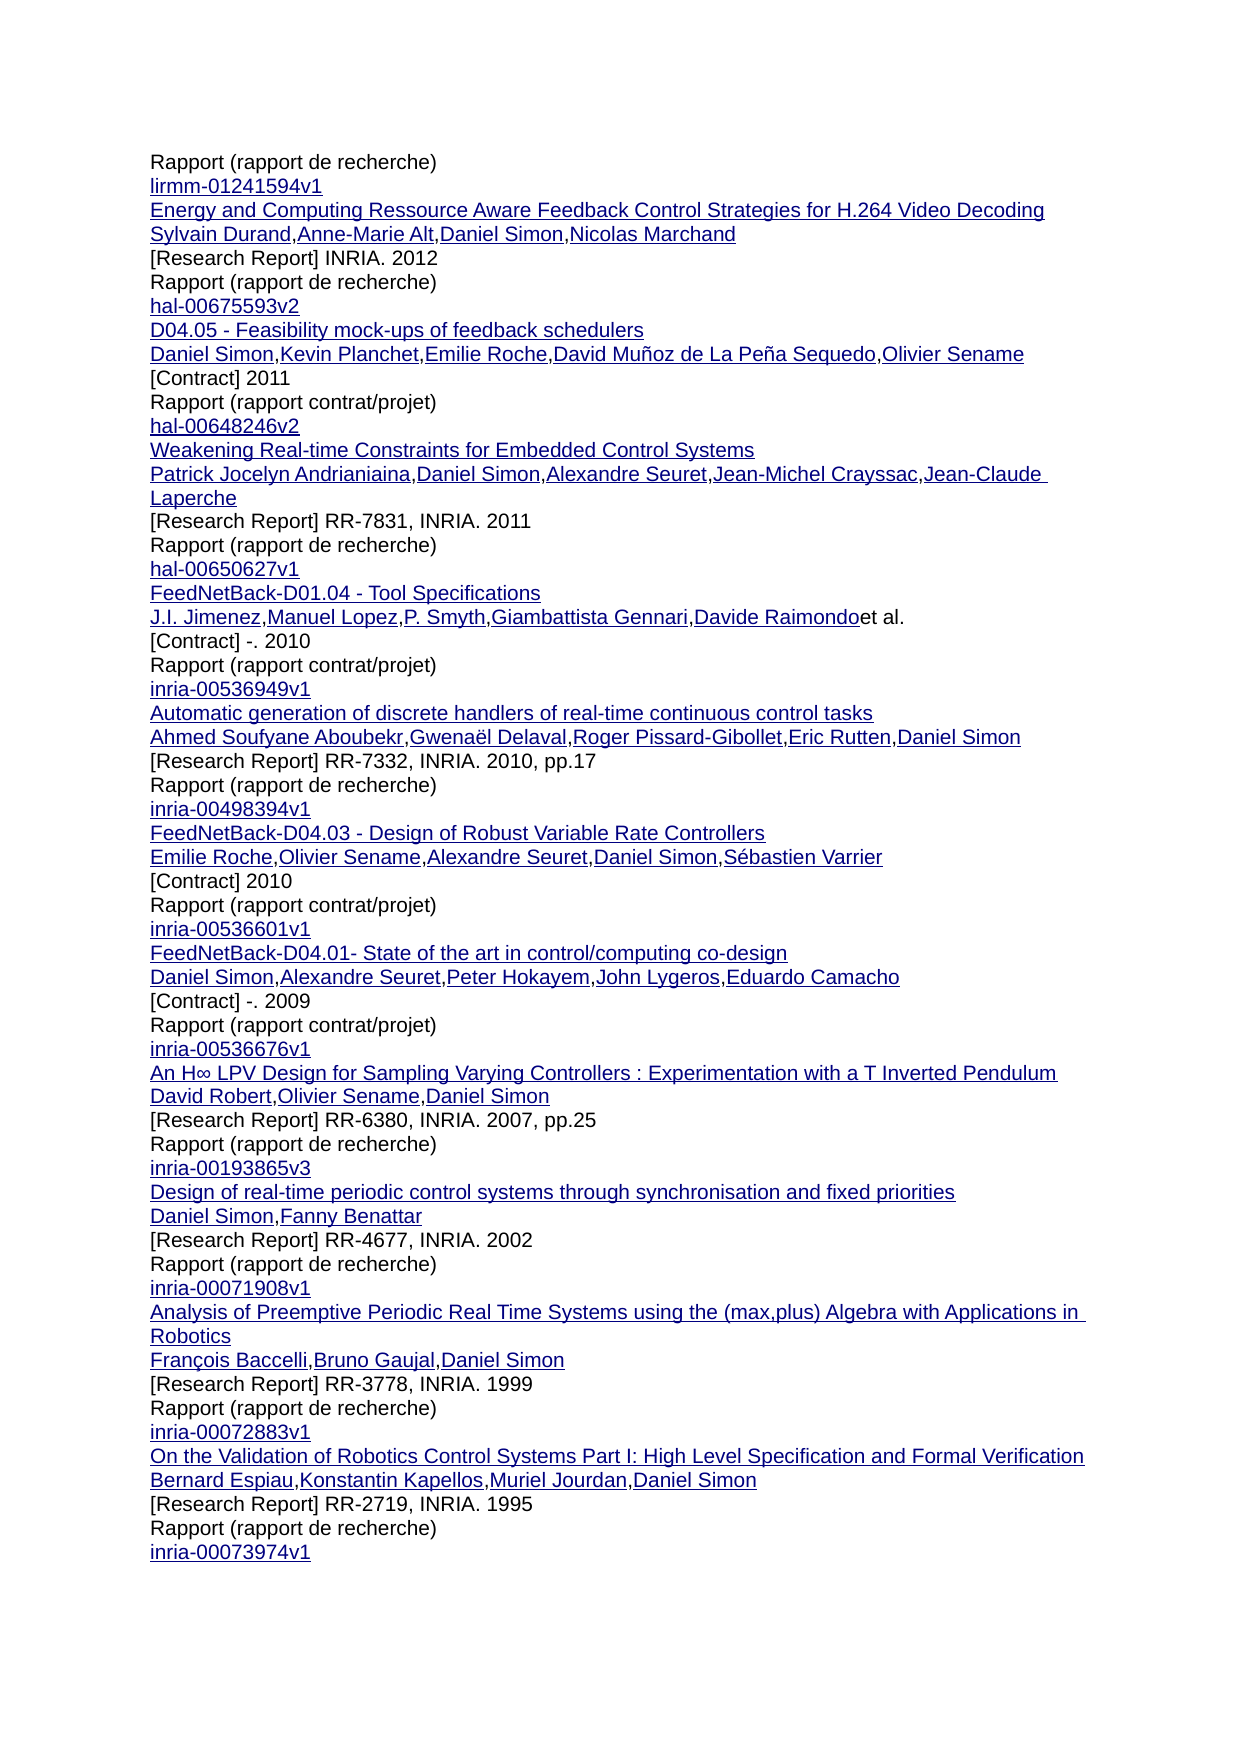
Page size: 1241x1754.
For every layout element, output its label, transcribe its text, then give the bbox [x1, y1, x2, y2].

table_cell On the Validation of Robotics Control Systems Part I: High Level Specification and Formal Verification Bernard Espiau,Konstantin Kapellos,Muriel Jourdan,Daniel Simon [Research Report] RR-2719, INRIA. 1995 Rapport (rapport de recherche) inria-00073974v1 [150, 1444, 1090, 1563]
table_cell An H∞ LPV Design for Sampling Varying Controllers : Experimentation with a T Inverted Pendulum David Robert,Olivier Sename,Daniel Simon [Research Report] RR-6380, INRIA. 2007, pp.25 Rapport (rapport de recherche) inria-00193865v3 [150, 1060, 1090, 1180]
table_cell FeedNetBack-D04.03 - Design of Robust Variable Rate Controllers Emilie Roche,Olivier Sename,Alexandre Seuret,Daniel Simon,Sébastien Varrier [Contract] 2010 Rapport (rapport contrat/projet) inria-00536601v1 [150, 821, 1090, 941]
table_header Feedback Control as MAPE-K loop in Autonomic Computing Eric Rutten,Nicolas Marchand,Daniel Simon [Research Report] RR-8827, INRIA Sophia Antipolis - Méditerranée; INRIA Grenoble - Rhône-Alpes. 2015 Rapport (rapport de recherche) lirmm-01241594v1 [150, 150, 1090, 198]
table_cell Automatic generation of discrete handlers of real-time continuous control tasks Ahmed Soufyane Aboubekr,Gwenaël Delaval,Roger Pissard-Gibollet,Eric Rutten,Daniel Simon [Research Report] RR-7332, INRIA. 2010, pp.17 Rapport (rapport de recherche) inria-00498394v1 [150, 701, 1090, 821]
table_cell Analysis of Preemptive Periodic Real Time Systems using the (max,plus) Algebra with Applications in Robotics François Baccelli,Bruno Gaujal,Daniel Simon [Research Report] RR-3778, INRIA. 1999 Rapport (rapport de recherche) inria-00072883v1 [150, 1300, 1090, 1444]
table_cell D04.05 - Feasibility mock-ups of feedback schedulers Daniel Simon,Kevin Planchet,Emilie Roche,David Muñoz de La Peña Sequedo,Olivier Sename [Contract] 2011 Rapport (rapport contrat/projet) hal-00648246v2 [150, 318, 1090, 437]
table_cell Weakening Real-time Constraints for Embedded Control Systems Patrick Jocelyn Andrianiaina,Daniel Simon,Alexandre Seuret,Jean-Michel Crayssac,Jean-Claude Laperche [Research Report] RR-7831, INRIA. 2011 Rapport (rapport de recherche) hal-00650627v1 [150, 438, 1090, 581]
table_cell Energy and Computing Ressource Aware Feedback Control Strategies for H.264 Video Decoding Sylvain Durand,Anne-Marie Alt,Daniel Simon,Nicolas Marchand [Research Report] INRIA. 2012 Rapport (rapport de recherche) hal-00675593v2 [150, 198, 1090, 318]
table_cell FeedNetBack-D01.04 - Tool Specifications J.I. Jimenez,Manuel Lopez,P. Smyth,Giambattista Gennari,Davide Raimondoet al. [Contract] -. 2010 Rapport (rapport contrat/projet) inria-00536949v1 [150, 581, 1090, 701]
table_cell FeedNetBack-D04.01- State of the art in control/computing co-design Daniel Simon,Alexandre Seuret,Peter Hokayem,John Lygeros,Eduardo Camacho [Contract] -. 2009 Rapport (rapport contrat/projet) inria-00536676v1 [150, 941, 1090, 1060]
table_cell Design of real-time periodic control systems through synchronisation and fixed priorities Daniel Simon,Fanny Benattar [Research Report] RR-4677, INRIA. 2002 Rapport (rapport de recherche) inria-00071908v1 [150, 1180, 1090, 1300]
